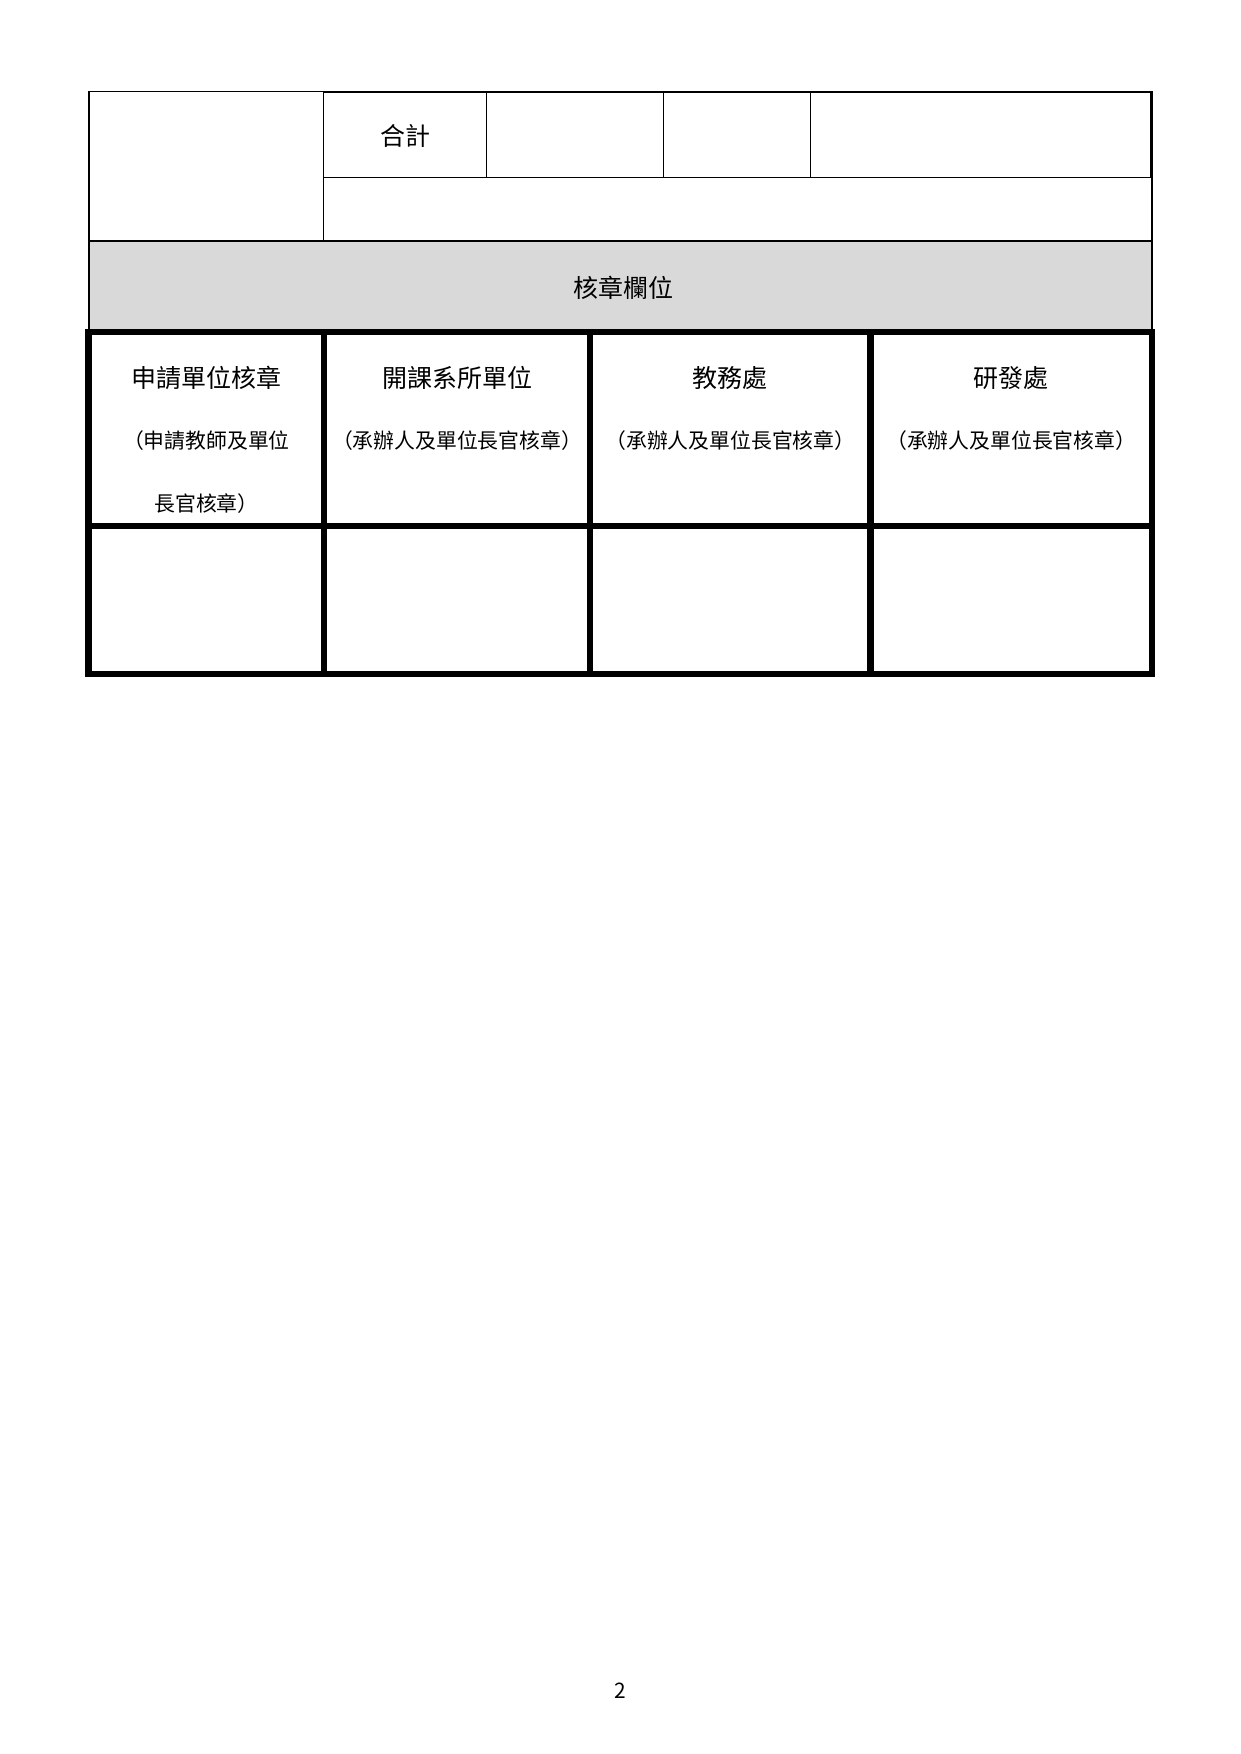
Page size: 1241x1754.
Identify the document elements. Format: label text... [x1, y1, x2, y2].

table_cell [664, 93, 810, 177]
table_cell 開課系所單位 （承辦人及單位長官核章） [327, 335, 587, 523]
table_cell 核章欄位 [90, 242, 1151, 329]
table_cell [327, 529, 587, 671]
table_cell [324, 178, 1151, 240]
table_cell [811, 93, 1150, 177]
table_cell 申請單位核章 （申請教師及單位 長官核章） [92, 335, 321, 523]
table_cell [593, 529, 867, 671]
table_cell [874, 529, 1149, 671]
table_cell 教務處 （承辦人及單位長官核章） [593, 335, 867, 523]
table_cell [487, 93, 663, 177]
table_cell [92, 529, 321, 671]
table_cell 合計 [324, 93, 486, 177]
table_cell [90, 92, 323, 240]
table_cell 研發處 （承辦人及單位長官核章） [874, 335, 1149, 523]
